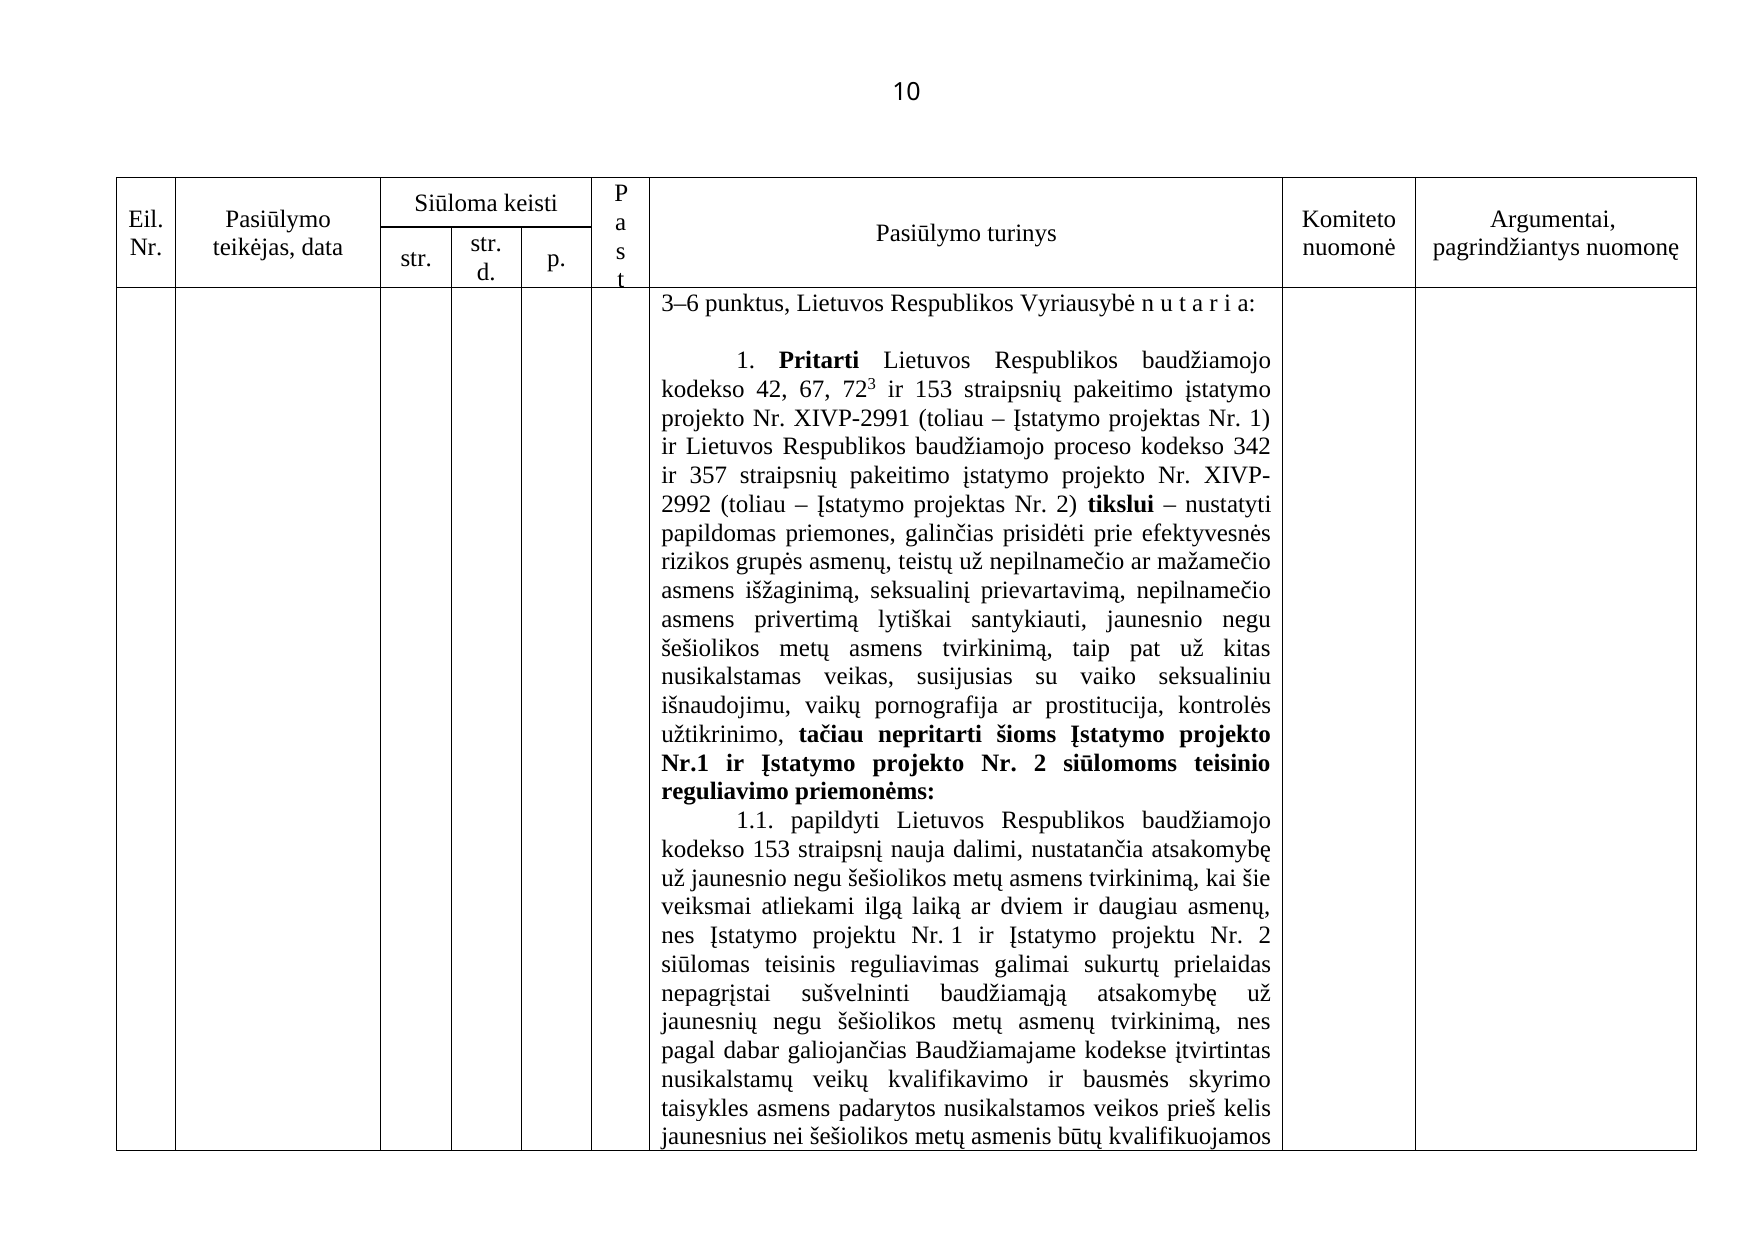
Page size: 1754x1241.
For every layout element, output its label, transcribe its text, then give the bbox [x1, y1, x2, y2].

table_header Argumentai, pagrindžiantys nuomonę [1416, 178, 1696, 287]
table_header Siūloma keisti [381, 178, 591, 226]
table_cell [522, 288, 591, 1150]
table_cell str. [381, 228, 451, 287]
table_header Pasiūlymo teikėjas, data [176, 178, 380, 287]
table_header Komiteto nuomonė [1283, 178, 1415, 287]
table_cell 3–6 punktus, Lietuvos Respublikos Vyriausybė nutaria: 1. Pritarti Lietuvos Respublikos baudžiamojo kodekso 42, 67, 723 ir 153 straipsnių pakeitimo įstatymo projekto Nr. XIVP-2991 (toliau – Įstatymo projektas Nr. 1) ir Lietuvos Respublikos baudžiamojo proceso kodekso 342 ir 357 straipsnių pakeitimo įstatymo projekto Nr. XIVP-2992 (toliau – Įstatymo projektas Nr. 2) tikslui – nustatyti papildomas priemones, galinčias prisidėti prie efektyvesnės rizikos grupės asmenų, teistų už nepilnamečio ar mažamečio asmens išžaginimą, seksualinį prievartavimą, nepilnamečio asmens privertimą lytiškai santykiauti, jaunesnio negu šešiolikos metų asmens tvirkinimą, taip pat už kitas nusikalstamas veikas, susijusias su vaiko seksualiniu išnaudojimu, vaikų pornografija ar prostitucija, kontrolės užtikrinimo, tačiau nepritarti šioms Įstatymo projekto Nr.1 ir Įstatymo projekto Nr. 2 siūlomoms teisinio reguliavimo priemonėms: 1.1. papildyti Lietuvos Respublikos baudžiamojo kodekso 153 straipsnį nauja dalimi, nustatančia atsakomybę už jaunesnio negu šešiolikos metų asmens tvirkinimą, kai šie veiksmai atliekami ilgą laiką ar dviem ir daugiau asmenų, nes Įstatymo projektu Nr. 1 ir Įstatymo projektu Nr. 2 siūlomas teisinis reguliavimas galimai sukurtų prielaidas nepagrįstai sušvelninti baudžiamąją atsakomybę už jaunesnių negu šešiolikos metų asmenų tvirkinimą, nes pagal dabar galiojančias Baudžiamajame kodekse įtvirtintas nusikalstamų veikų kvalifikavimo ir bausmės skyrimo taisykles asmens padarytos nusikalstamos veikos prieš kelis jaunesnius nei šešiolikos metų asmenis būtų kvalifikuojamos [650, 288, 1282, 1150]
table_cell p. [522, 228, 591, 287]
table_cell [1283, 288, 1415, 1150]
table_cell str. d. [452, 228, 521, 287]
table_cell [592, 288, 649, 1150]
table_cell [381, 288, 451, 1150]
table_header Eil. Nr. [117, 178, 175, 287]
table_header Pasiūlymo turinys [650, 178, 1282, 287]
table_cell [176, 288, 380, 1150]
table_cell [1416, 288, 1696, 1150]
table_cell [452, 288, 521, 1150]
table_cell [117, 288, 175, 1150]
table_header Pastabos [592, 178, 649, 287]
